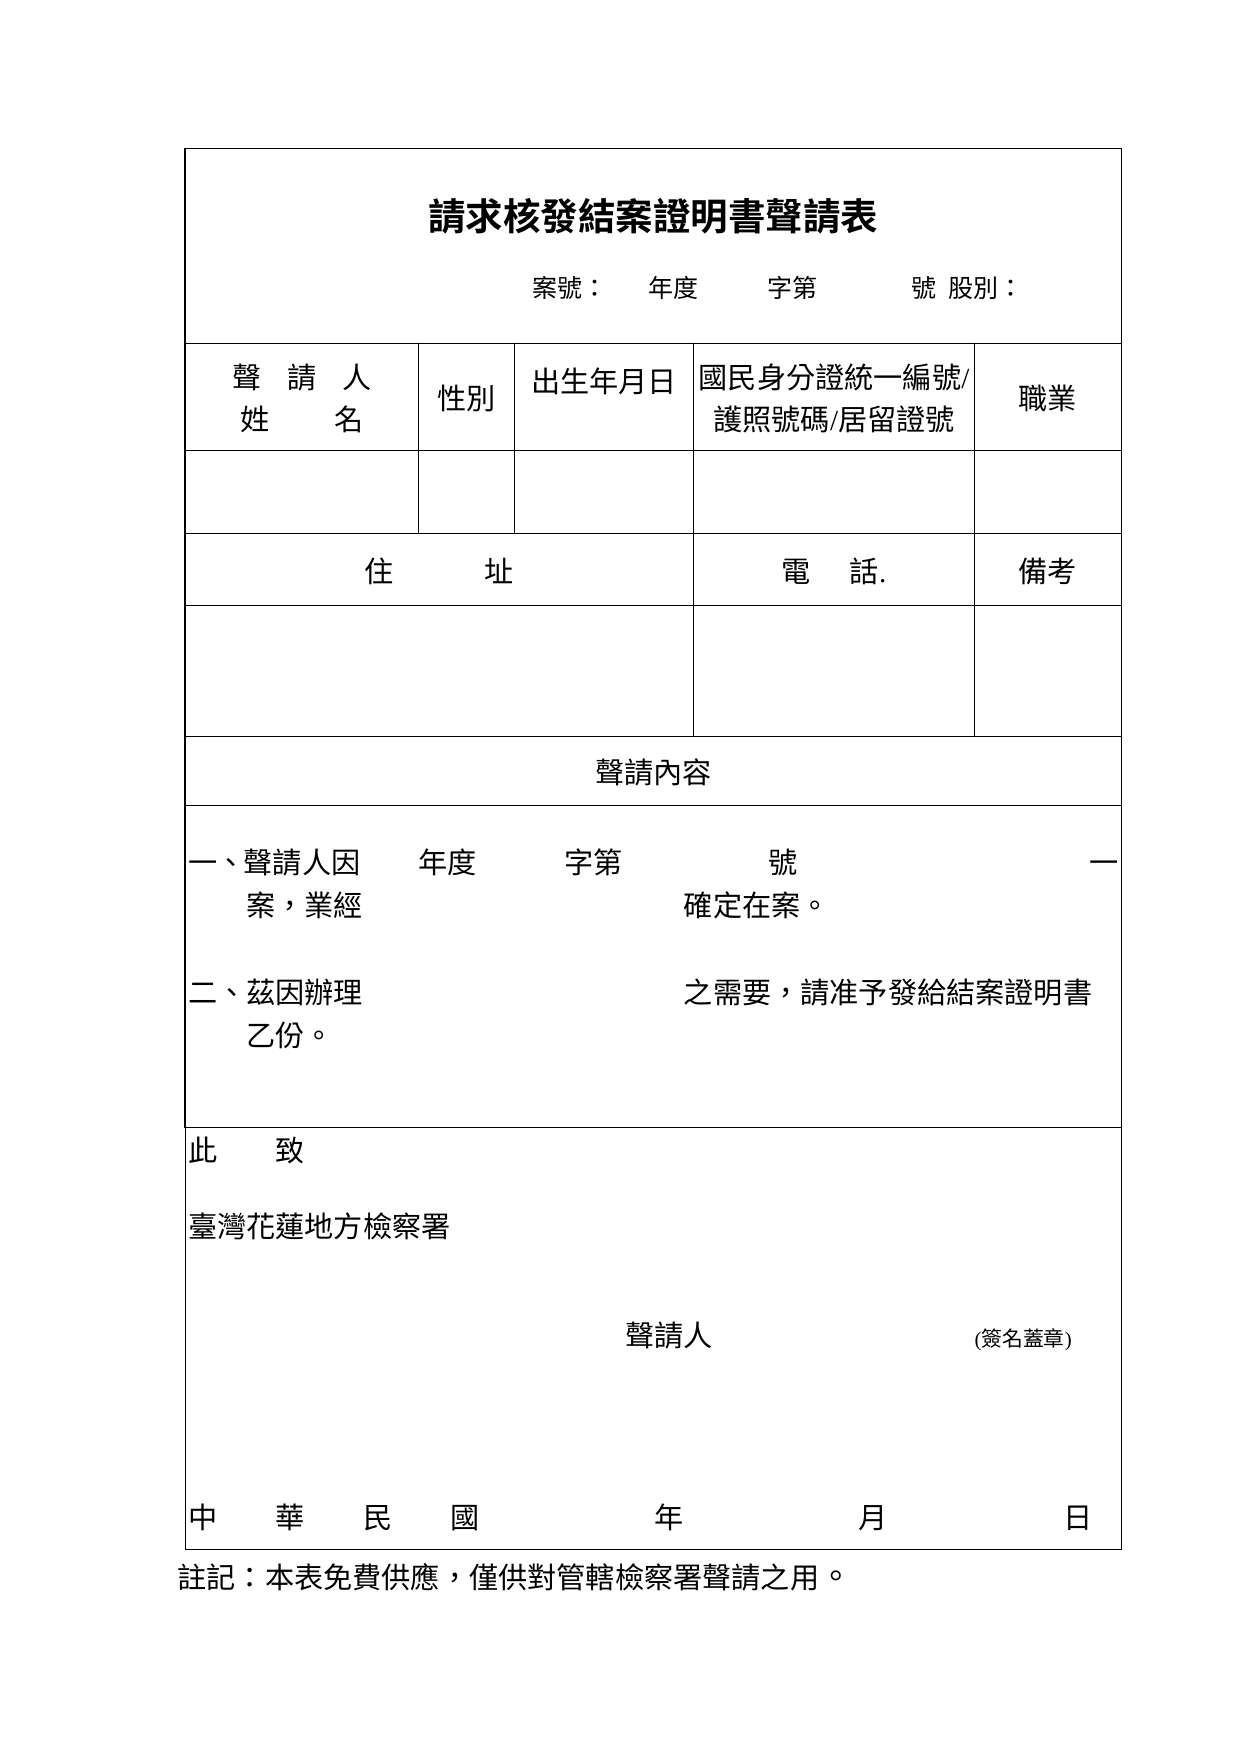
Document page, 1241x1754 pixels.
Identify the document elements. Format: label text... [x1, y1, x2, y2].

table_cell [515, 451, 693, 532]
table_cell 出生年月日 [515, 344, 693, 450]
table_cell 備考 [975, 534, 1121, 605]
table_cell 電 話. [694, 534, 974, 605]
table_cell 此 致 臺灣花蓮地方檢察署 [186, 1128, 1121, 1279]
text 註記：本表免費供應，僅供對管轄檢察署聲請之用。 [177, 1549, 1122, 1598]
table_cell [186, 451, 418, 532]
table_cell 一、聲請人因 年度 字第 號 一 案，業經 確定在案。 二、茲因辦理 之需要，請准予發給結案證明書 乙份。 [186, 806, 1121, 1127]
table_cell 國民身分證統一編號/護照號碼/居留證號 [694, 344, 974, 450]
table_cell 住 址 [186, 534, 693, 605]
table_cell 聲請人 (簽名蓋章) 中 華 民 國 年 月 日 [186, 1279, 1121, 1549]
table_cell [975, 451, 1121, 532]
table_cell [694, 606, 974, 736]
table_cell [419, 451, 514, 532]
table_cell [186, 606, 693, 736]
table_header 請求核發結案證明書聲請表 案號： 年度 字第 號 股別： [186, 149, 1121, 343]
table_cell 性別 [419, 344, 514, 450]
table_cell 聲請內容 [186, 737, 1121, 805]
table_cell [694, 451, 974, 532]
table_cell 聲 請 人 姓 名 [186, 344, 418, 450]
table_cell [975, 606, 1121, 736]
table_cell 職業 [975, 344, 1121, 450]
